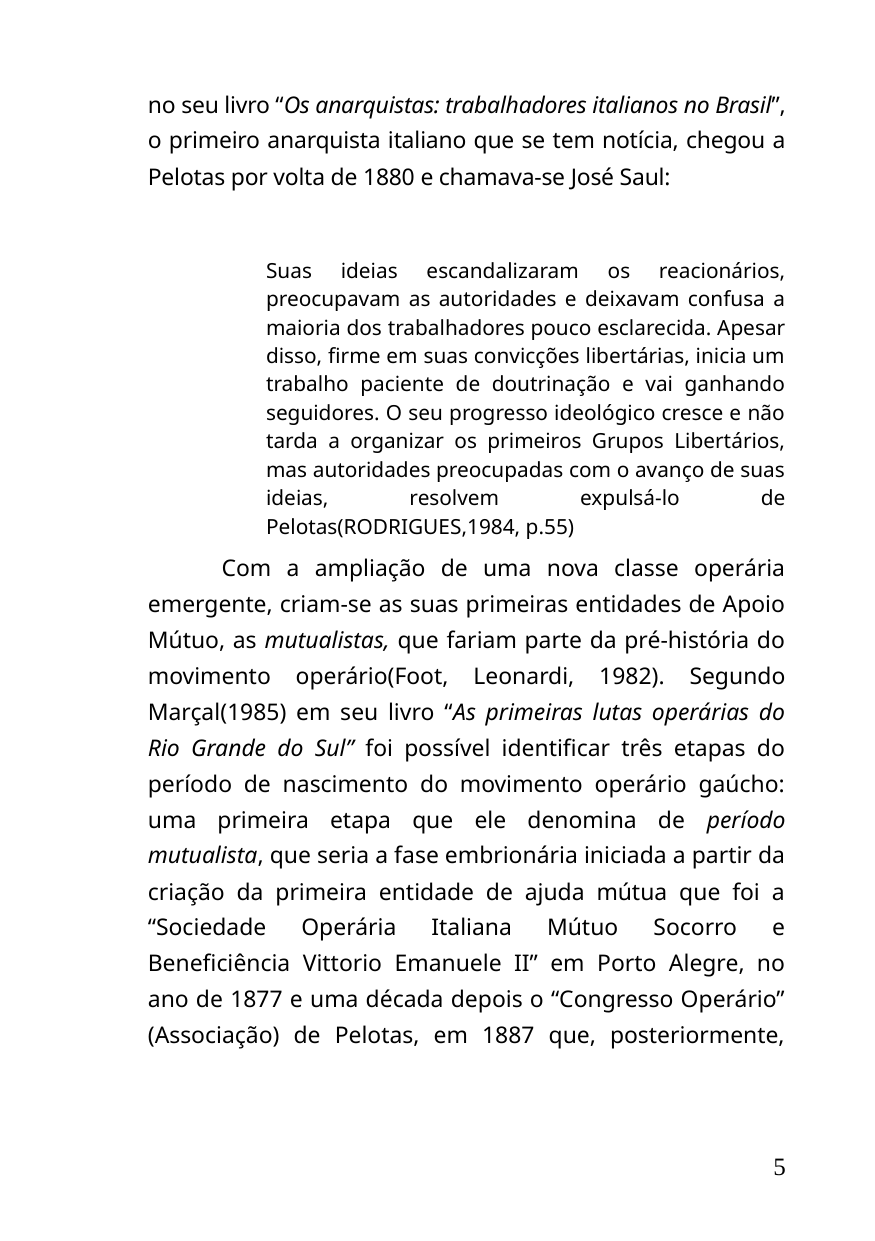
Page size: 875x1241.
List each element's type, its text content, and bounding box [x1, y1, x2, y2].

text Suas ideias escandalizaram os reacionários, preocupavam as autoridades e deixavam confusa a maioria dos trabalhadores pouco esclarecida. Apesar disso, firme em suas convicções libertárias, inicia um trabalho paciente de doutrinação e vai ganhando seguidores. O seu progresso ideológico cresce e não tarda a organizar os primeiros Grupos Libertários, mas autoridades preocupadas com o avanço de suas ideias, resolvem expulsá-lo de Pelotas(RODRIGUES,1984, p.55) [266, 256, 786, 540]
text Com a ampliação de uma nova classe operária emergente, criam-se as suas primeiras entidades de Apoio Mútuo, as mutualistas, que fariam parte da pré-história do movimento operário(Foot, Leonardi, 1982). Segundo Marçal(1985) em seu livro “As primeiras lutas operárias do Rio Grande do Sul” foi possível identificar três etapas do período de nascimento do movimento operário gaúcho: uma primeira etapa que ele denomina de período mutualista, que seria a fase embrionária iniciada a partir da criação da primeira entidade de ajuda mútua que foi a “Sociedade Operária Italiana Mútuo Socorro e Beneficiência Vittorio Emanuele II” em Porto Alegre, no ano de 1877 e uma década depois o “Congresso Operário” (Associação) de Pelotas, em 1887 que, posteriormente, [148, 552, 786, 1050]
text no seu livro “Os anarquistas: trabalhadores italianos no Brasil”, o primeiro anarquista italiano que se tem notícia, chegou a Pelotas por volta de 1880 e chamava-se José Saul: [148, 88, 786, 192]
